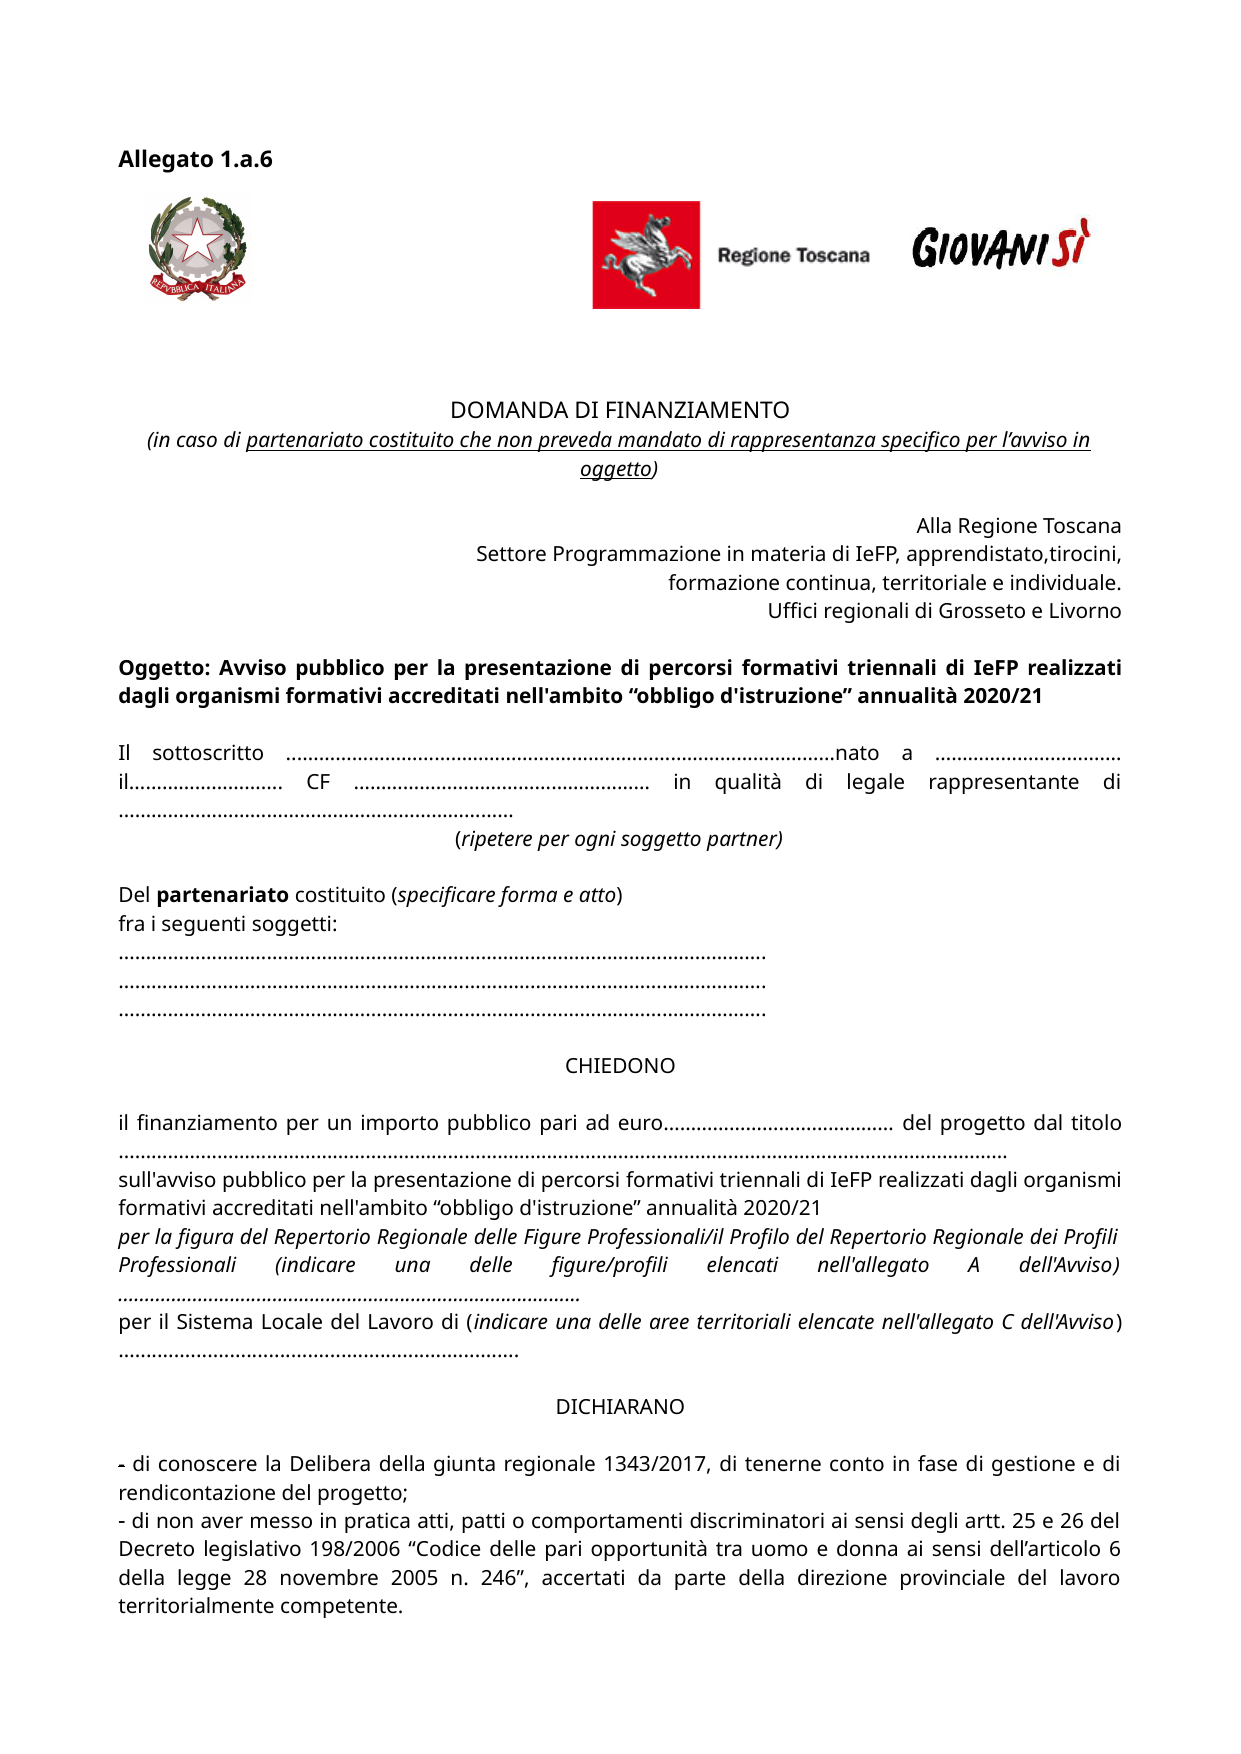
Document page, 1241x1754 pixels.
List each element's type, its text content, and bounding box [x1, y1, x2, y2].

text ………………………………………………………………………………………………………. [118, 937, 1122, 966]
text Alla Regione Toscana [118, 511, 1122, 539]
text sull'avviso pubblico per la presentazione di percorsi FORMATIVI TRIENNALI DI IeFP realizzati dagli organismi formativi accreditati nell'ambito “obbligo d'istruzione” annualità 2020/21 [118, 1165, 1122, 1222]
picture [904, 199, 1098, 294]
text ………………………………………………………………………………………………………. [118, 966, 1122, 994]
text Oggetto: Avviso pubblico per la presentazione di percorsi FORMATIVI TRIENNALI DI IeFP realizzati dagli organismi formativi accreditati nell'ambito “obbligo d'istruzione” annualità 2020/21 [118, 653, 1122, 710]
text Settore Programmazione in materia di IeFP, apprendistato,tirocini, [118, 539, 1122, 568]
text il finanziamento per un importo pubblico pari ad euro…………………………………… del progetto dal titolo ……………………………………………………………………………………………………………………………………………… [118, 1108, 1122, 1165]
text DOMANDA DI FINANZIAMENTO [118, 394, 1122, 426]
text (in caso di partenariato costituito che non preveda mandato di rappresentanza specifico per l’avviso in oggetto) [118, 426, 1122, 482]
picture [592, 201, 881, 309]
picture [145, 193, 253, 306]
text DICHIARANO [118, 1392, 1122, 1421]
subtitle Allegato 1.a.6 [118, 143, 1122, 174]
text Il sottoscritto ...………………………………………….…………………………………………nato a ………………………….… il…………………….... CF ……………………………………………… in qualità di legale rappresentante di ……………………………………………………………… [118, 738, 1122, 824]
text per la figura del Repertorio Regionale delle Figure Professionali/il Profilo del Repertorio Regionale dei Profili Professionali (indicare una delle figure/profili elencati nell'allegato A dell'Avviso) ………………..................................................................... [118, 1222, 1122, 1307]
text CHIEDONO [118, 1051, 1122, 1079]
text Uffici regionali di Grosseto e Livorno [118, 596, 1122, 624]
text Del partenariato costituito (specificare forma e atto) [118, 881, 1122, 909]
text fra i seguenti soggetti: [118, 909, 1122, 937]
text - di conoscere la Delibera della giunta regionale 1343/2017, di tenerne conto in fase di gestione e di rendicontazione del progetto; [118, 1449, 1122, 1506]
text - di non aver messo in pratica atti, patti o comportamenti discriminatori ai sensi degli artt. 25 e 26 del Decreto legislativo 198/2006 “Codice delle pari opportunità tra uomo e donna ai sensi dell’articolo 6 della legge 28 novembre 2005 n. 246”, accertati da parte della direzione provinciale del lavoro territorialmente competente. [118, 1506, 1122, 1620]
text per il Sistema Locale del Lavoro di (indicare una delle aree territoriali elencate nell'allegato C dell'Avviso) …..................................................................... [118, 1307, 1122, 1364]
text (ripetere per ogni soggetto partner) [118, 824, 1122, 852]
text formazione continua, territoriale e individuale. [118, 568, 1122, 596]
text ………………………………………………………………………………………………………. [118, 994, 1122, 1023]
